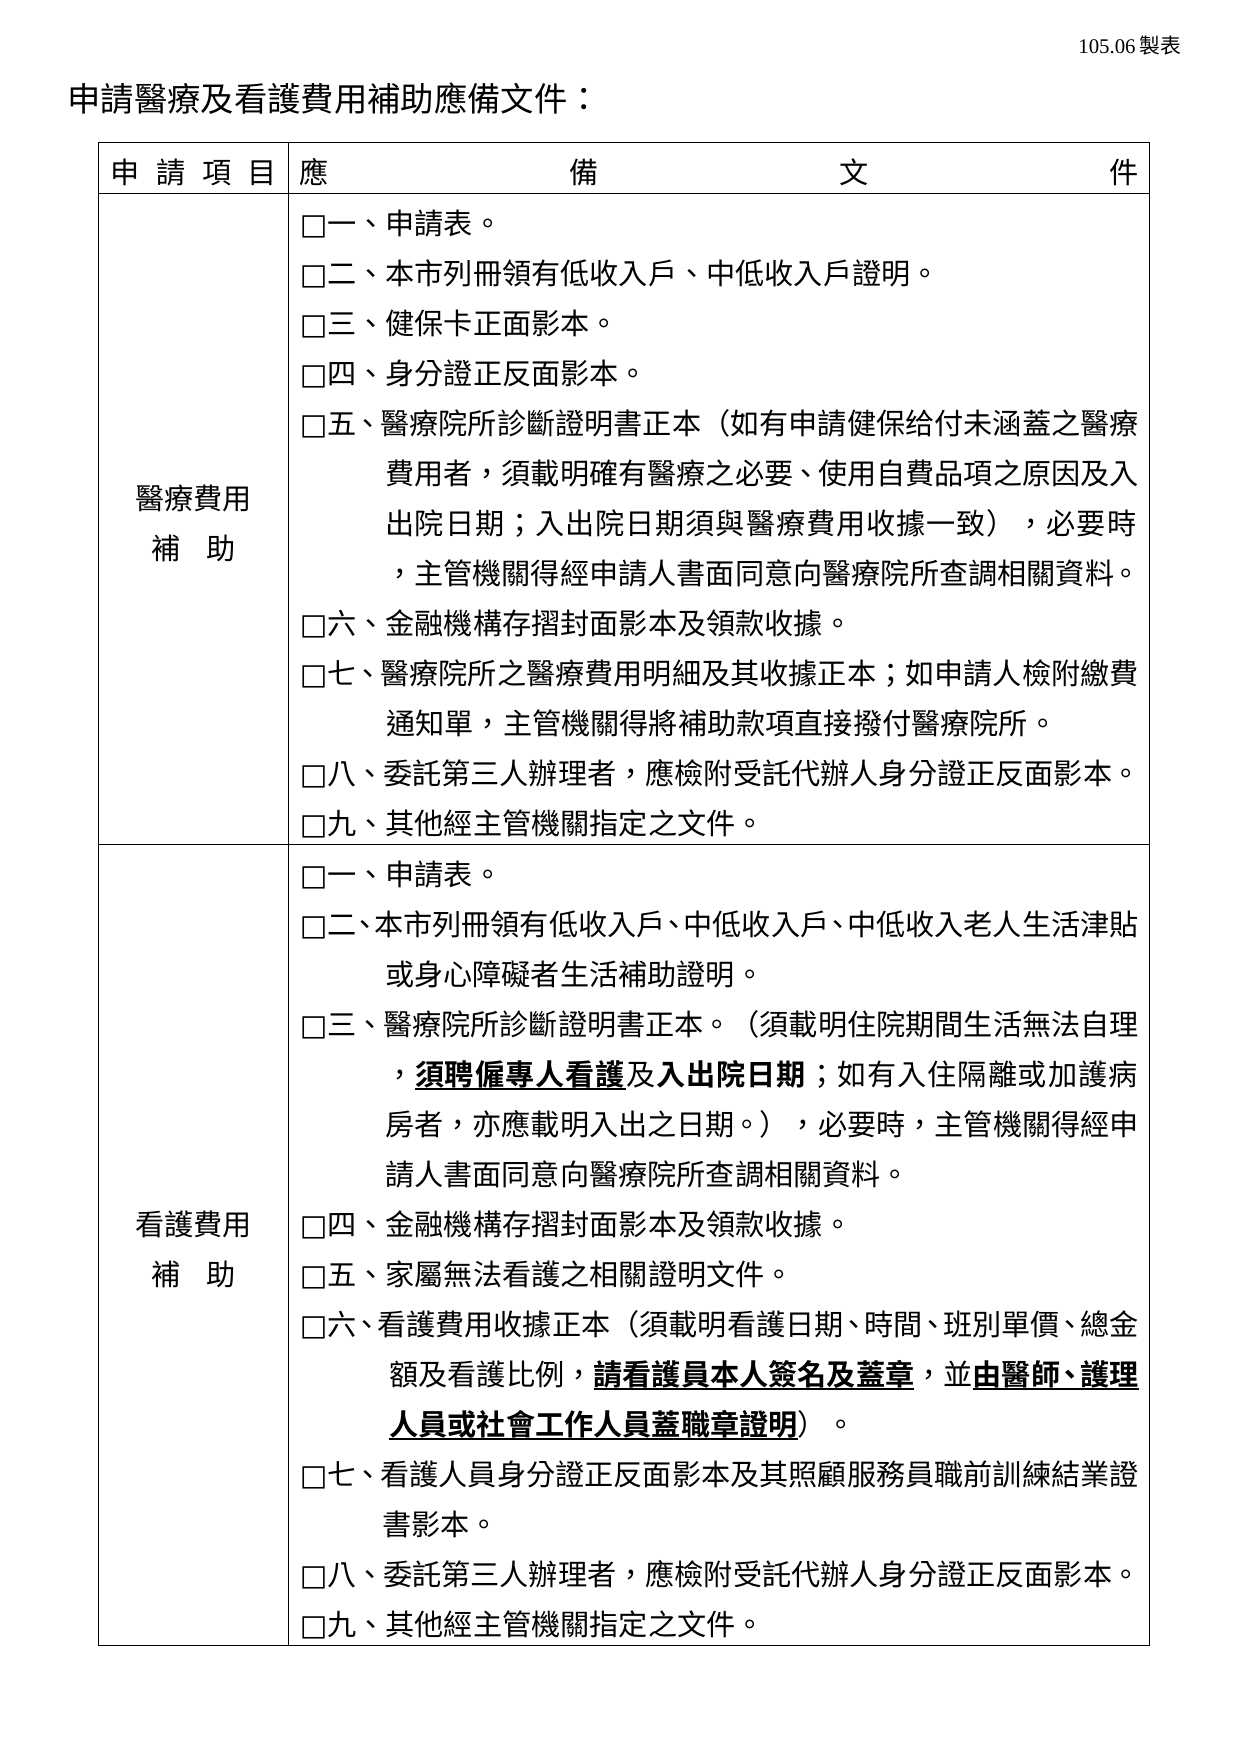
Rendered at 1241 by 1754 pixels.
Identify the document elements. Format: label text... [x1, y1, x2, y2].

table_cell □一、申請表。 □二、本市列冊領有低收入戶、中低收入戶證明。 □三、健保卡正面影本。 □四、身分證正反面影本。 □五、醫療院所診斷證明書正本（如有申請健保给付未涵蓋之醫療費用者，須載明確有醫療之必要、使用自費品項之原因及入出院日期；入出院日期須與醫療費用收據一致），必要時，主管機關得經申請人書面同意向醫療院所查調相關資料。 □六、金融機構存摺封面影本及領款收據。 □七、醫療院所之醫療費用明細及其收據正本；如申請人檢附繳費通知單，主管機關得將補助款項直接撥付醫療院所。 □八、委託第三人辦理者，應檢附受託代辦人身分證正反面影本。 □九、其他經主管機關指定之文件。 [289, 194, 1149, 844]
table_header 應備文件 [289, 143, 1149, 193]
table_cell □一、申請表。 □二、本市列冊領有低收入戶、中低收入戶、中低收入老人生活津貼或身心障礙者生活補助證明。 □三、醫療院所診斷證明書正本。（須載明住院期間生活無法自理，須聘僱專人看護及入出院日期；如有入住隔離或加護病房者，亦應載明入出之日期。），必要時，主管機關得經申請人書面同意向醫療院所查調相關資料。 □四、金融機構存摺封面影本及領款收據。 □五、家屬無法看護之相關證明文件。 □六、看護費用收據正本（須載明看護日期、時間、班別單價、總金額及看護比例，請看護員本人簽名及蓋章，並由醫師、護理人員或社會工作人員蓋職章證明）。 □七、看護人員身分證正反面影本及其照顧服務員職前訓練結業證書影本。 □八、委託第三人辦理者，應檢附受託代辦人身分證正反面影本。 □九、其他經主管機關指定之文件。 [289, 845, 1149, 1645]
table_cell 看護費用 補 助 [99, 845, 288, 1645]
table_header 申請項目 [99, 143, 288, 193]
table_cell 醫療費用 補 助 [99, 194, 288, 844]
text 申請醫療及看護費用補助應備文件： [67, 68, 1181, 122]
